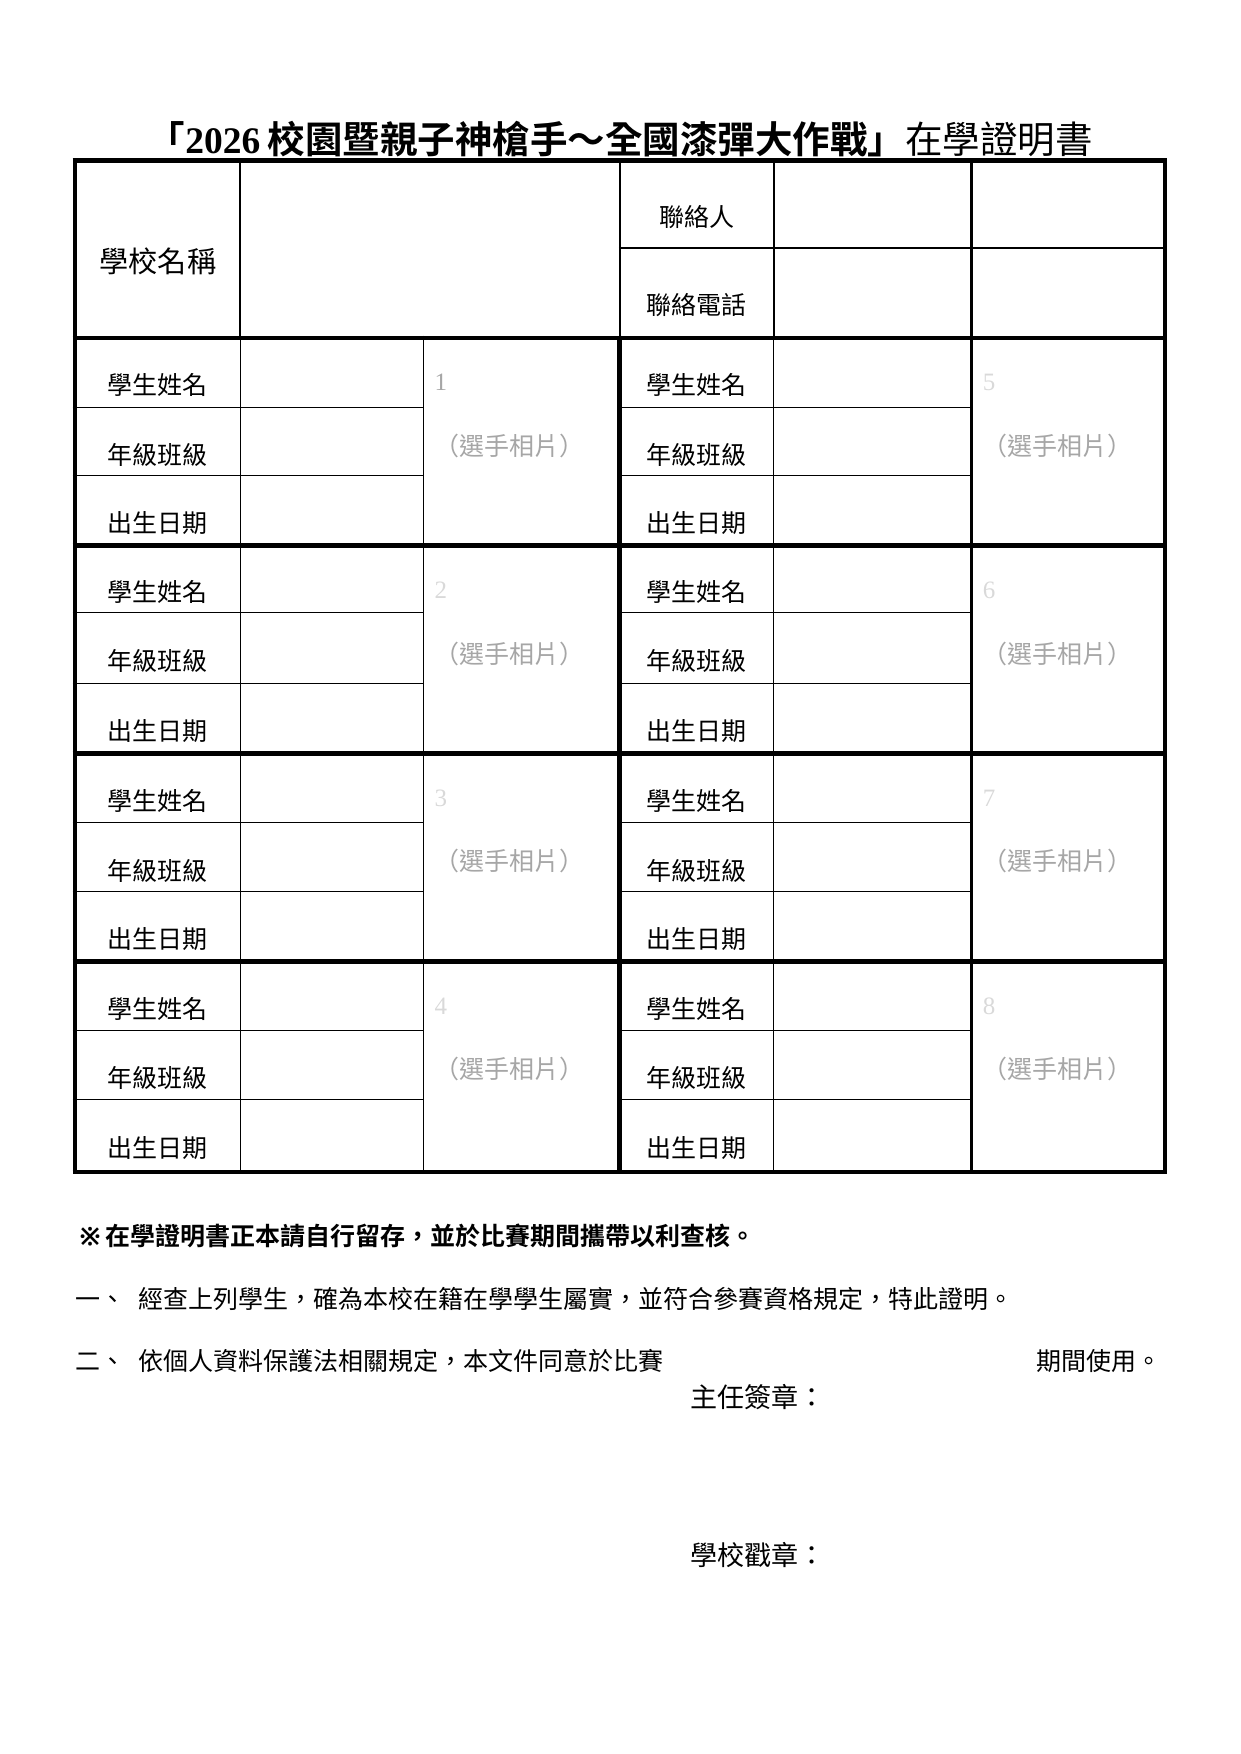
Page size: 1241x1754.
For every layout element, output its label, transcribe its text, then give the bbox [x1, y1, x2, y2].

table_cell [775, 249, 970, 336]
table_cell 年級班級 [77, 408, 240, 475]
table_cell 年級班級 [77, 823, 240, 891]
table_cell [241, 964, 423, 1030]
table_cell [774, 823, 970, 891]
table_cell 8 （選手相片） [973, 964, 1163, 1169]
table_cell 年級班級 [622, 1031, 773, 1098]
table_cell 出生日期 [622, 684, 773, 751]
table_cell [241, 408, 423, 475]
table_cell [774, 613, 970, 683]
table_cell 出生日期 [77, 1100, 240, 1169]
list 經查上列學生，確為本校在籍在學學生屬實，並符合參賽資格規定，特此證明。 [75, 1256, 1165, 1318]
table_cell 年級班級 [77, 1031, 240, 1098]
table_cell [241, 756, 423, 822]
table_cell [774, 476, 970, 543]
text ※在學證明書正本請自行留存，並於比賽期間攜帶以利查核。 [75, 1193, 1165, 1256]
table_cell 年級班級 [77, 613, 240, 683]
table_header [241, 163, 619, 336]
table_cell 學生姓名 [622, 964, 773, 1030]
table_cell [774, 340, 970, 407]
table_cell 學生姓名 [77, 340, 240, 407]
table_cell [774, 1100, 970, 1169]
table_cell 出生日期 [77, 684, 240, 751]
table_cell [774, 548, 970, 612]
table_cell 1 （選手相片） [424, 340, 617, 543]
table_cell 7 （選手相片） [973, 756, 1163, 959]
table_cell [774, 892, 970, 959]
table_cell 3 （選手相片） [424, 756, 617, 959]
table_header 學校名稱 [77, 163, 239, 336]
table_cell [241, 823, 423, 891]
table_cell [241, 1031, 423, 1098]
table_cell [241, 340, 423, 407]
table_cell 出生日期 [77, 476, 240, 543]
table_cell 年級班級 [622, 613, 773, 683]
table_cell [241, 613, 423, 683]
table_cell 學生姓名 [77, 548, 240, 612]
list 主任簽章： [690, 1376, 1021, 1416]
list 依個人資料保護法相關規定，本文件同意於比賽期間使用。 [75, 1318, 1165, 1682]
table_cell [774, 1031, 970, 1098]
table_header 聯絡人 [621, 163, 773, 247]
table_cell [973, 249, 1163, 336]
table_cell 出生日期 [622, 892, 773, 959]
table_cell 2 （選手相片） [424, 548, 617, 751]
list 學校戳章： [690, 1533, 1021, 1573]
table_cell 學生姓名 [622, 756, 773, 822]
table_cell [774, 408, 970, 475]
table_cell [774, 964, 970, 1030]
table_header [973, 163, 1163, 247]
table_cell [774, 684, 970, 751]
table_header [775, 163, 970, 247]
table_cell 學生姓名 [77, 756, 240, 822]
table_cell [241, 1100, 423, 1169]
text 「2026校園暨親子神槍手～全國漆彈大作戰」在學證明書 [75, 96, 1165, 158]
table_cell 出生日期 [77, 892, 240, 959]
table_cell [241, 548, 423, 612]
table_cell [241, 892, 423, 959]
table_cell 出生日期 [622, 476, 773, 543]
table_cell 學生姓名 [622, 340, 773, 407]
table_cell 聯絡電話 [621, 249, 773, 336]
table_cell 6 （選手相片） [973, 548, 1163, 751]
table_cell 5 （選手相片） [973, 340, 1163, 543]
table_cell 年級班級 [622, 408, 773, 475]
table_cell 學生姓名 [622, 548, 773, 612]
table_cell [774, 756, 970, 822]
table_cell [241, 476, 423, 543]
table_cell 學生姓名 [77, 964, 240, 1030]
table_cell 年級班級 [622, 823, 773, 891]
table_cell [241, 684, 423, 751]
table_cell 出生日期 [622, 1100, 773, 1169]
table_cell 4 （選手相片） [424, 964, 617, 1169]
